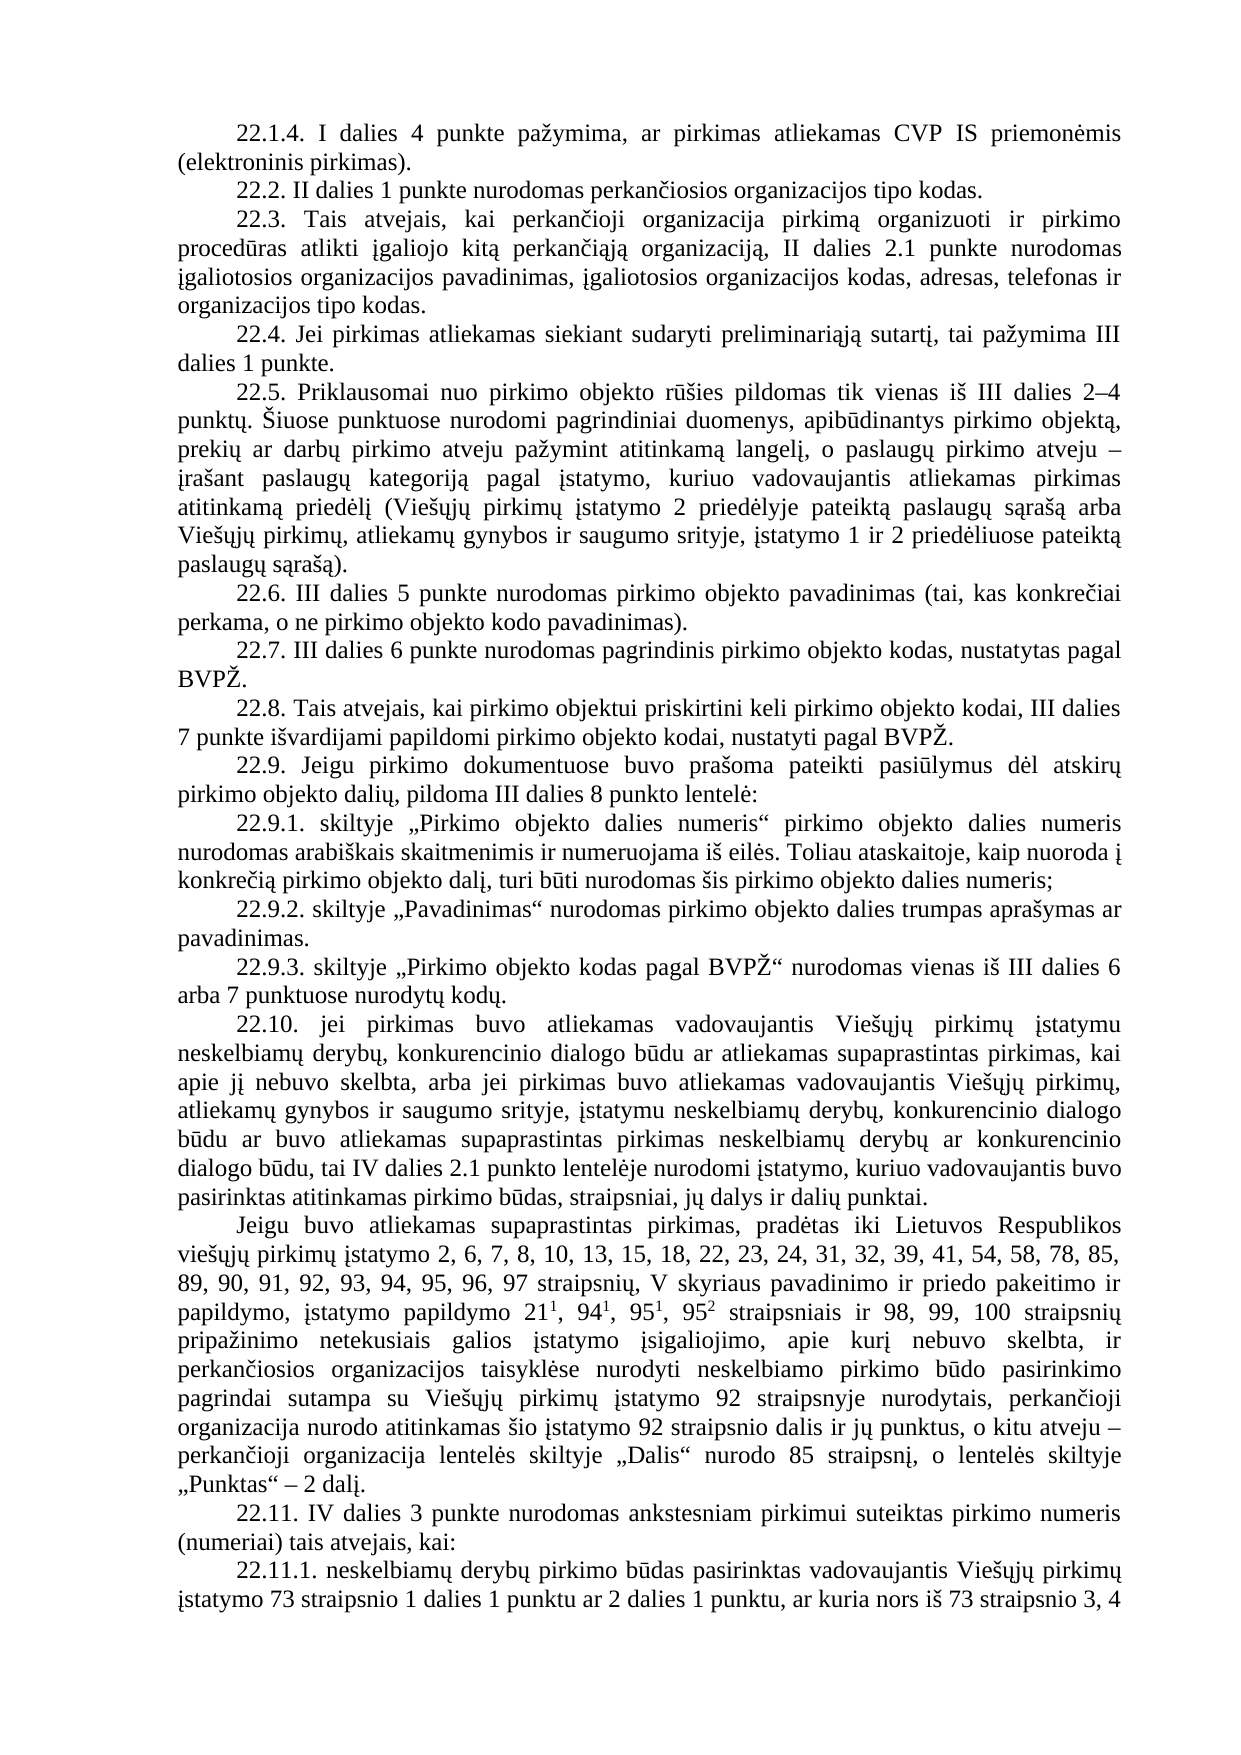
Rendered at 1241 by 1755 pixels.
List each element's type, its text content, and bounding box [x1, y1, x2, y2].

text 22.6. III dalies 5 punkte nurodomas pirkimo objekto pavadinimas (tai, kas konkrečiai perkama, o ne pirkimo objekto kodo pavadinimas). [177, 578, 1122, 636]
text 22.5. Priklausomai nuo pirkimo objekto rūšies pildomas tik vienas iš III dalies 2–4 punktų. Šiuose punktuose nurodomi pagrindiniai duomenys, apibūdinantys pirkimo objektą, prekių ar darbų pirkimo atveju pažymint atitinkamą langelį, o paslaugų pirkimo atveju – įrašant paslaugų kategoriją pagal įstatymo, kuriuo vadovaujantis atliekamas pirkimas atitinkamą priedėlį (Viešųjų pirkimų įstatymo 2 priedėlyje pateiktą paslaugų sąrašą arba Viešųjų pirkimų, atliekamų gynybos ir saugumo srityje, įstatymo 1 ir 2 priedėliuose pateiktą paslaugų sąrašą). [177, 377, 1122, 578]
text 22.11. IV dalies 3 punkte nurodomas ankstesniam pirkimui suteiktas pirkimo numeris (numeriai) tais atvejais, kai: [177, 1498, 1122, 1556]
text 22.2. II dalies 1 punkte nurodomas perkančiosios organizacijos tipo kodas. [177, 176, 1122, 204]
text 22.9.2. skiltyje „Pavadinimas“ nurodomas pirkimo objekto dalies trumpas aprašymas ar pavadinimas. [177, 894, 1122, 952]
text 22.4. Jei pirkimas atliekamas siekiant sudaryti preliminariąją sutartį, tai pažymima III dalies 1 punkte. [177, 319, 1122, 377]
text 22.10. jei pirkimas buvo atliekamas vadovaujantis Viešųjų pirkimų įstatymu neskelbiamų derybų, konkurencinio dialogo būdu ar atliekamas supaprastintas pirkimas, kai apie jį nebuvo skelbta, arba jei pirkimas buvo atliekamas vadovaujantis Viešųjų pirkimų, atliekamų gynybos ir saugumo srityje, įstatymu neskelbiamų derybų, konkurencinio dialogo būdu ar buvo atliekamas supaprastintas pirkimas neskelbiamų derybų ar konkurencinio dialogo būdu, tai IV dalies 2.1 punkto lentelėje nurodomi įstatymo, kuriuo vadovaujantis buvo pasirinktas atitinkamas pirkimo būdas, straipsniai, jų dalys ir dalių punktai. [177, 1009, 1122, 1211]
text 22.1.4. I dalies 4 punkte pažymima, ar pirkimas atliekamas CVP IS priemonėmis (elektroninis pirkimas). [177, 118, 1122, 176]
text 22.9.3. skiltyje „Pirkimo objekto kodas pagal BVPŽ“ nurodomas vienas iš III dalies 6 arba 7 punktuose nurodytų kodų. [177, 952, 1122, 1009]
text 22.9.1. skiltyje „Pirkimo objekto dalies numeris“ pirkimo objekto dalies numeris nurodomas arabiškais skaitmenimis ir numeruojama iš eilės. Toliau ataskaitoje, kaip nuoroda į konkrečią pirkimo objekto dalį, turi būti nurodomas šis pirkimo objekto dalies numeris; [177, 808, 1122, 894]
text 22.3. Tais atvejais, kai perkančioji organizacija pirkimą organizuoti ir pirkimo procedūras atlikti įgaliojo kitą perkančiąją organizaciją, II dalies 2.1 punkte nurodomas įgaliotosios organizacijos pavadinimas, įgaliotosios organizacijos kodas, adresas, telefonas ir organizacijos tipo kodas. [177, 204, 1122, 319]
text 22.11.1. neskelbiamų derybų pirkimo būdas pasirinktas vadovaujantis Viešųjų pirkimų įstatymo 73 straipsnio 1 dalies 1 punktu ar 2 dalies 1 punktu, ar kuria nors iš 73 straipsnio 3, 4 [177, 1556, 1122, 1613]
text Jeigu buvo atliekamas supaprastintas pirkimas, pradėtas iki Lietuvos Respublikos viešųjų pirkimų įstatymo 2, 6, 7, 8, 10, 13, 15, 18, 22, 23, 24, 31, 32, 39, 41, 54, 58, 78, 85, 89, 90, 91, 92, 93, 94, 95, 96, 97 straipsnių, V skyriaus pavadinimo ir priedo pakeitimo ir papildymo, įstatymo papildymo 211, 941, 951, 952 straipsniais ir 98, 99, 100 straipsnių pripažinimo netekusiais galios įstatymo įsigaliojimo, apie kurį nebuvo skelbta, ir perkančiosios organizacijos taisyklėse nurodyti neskelbiamo pirkimo būdo pasirinkimo pagrindai sutampa su Viešųjų pirkimų įstatymo 92 straipsnyje nurodytais, perkančioji organizacija nurodo atitinkamas šio įstatymo 92 straipsnio dalis ir jų punktus, o kitu atveju – perkančioji organizacija lentelės skiltyje „Dalis“ nurodo 85 straipsnį, o lentelės skiltyje „Punktas“ – 2 dalį. [177, 1211, 1122, 1498]
text 22.8. Tais atvejais, kai pirkimo objektui priskirtini keli pirkimo objekto kodai, III dalies 7 punkte išvardijami papildomi pirkimo objekto kodai, nustatyti pagal BVPŽ. [177, 693, 1122, 751]
text 22.9. Jeigu pirkimo dokumentuose buvo prašoma pateikti pasiūlymus dėl atskirų pirkimo objekto dalių, pildoma III dalies 8 punkto lentelė: [177, 751, 1122, 808]
text 22.7. III dalies 6 punkte nurodomas pagrindinis pirkimo objekto kodas, nustatytas pagal BVPŽ. [177, 636, 1122, 693]
